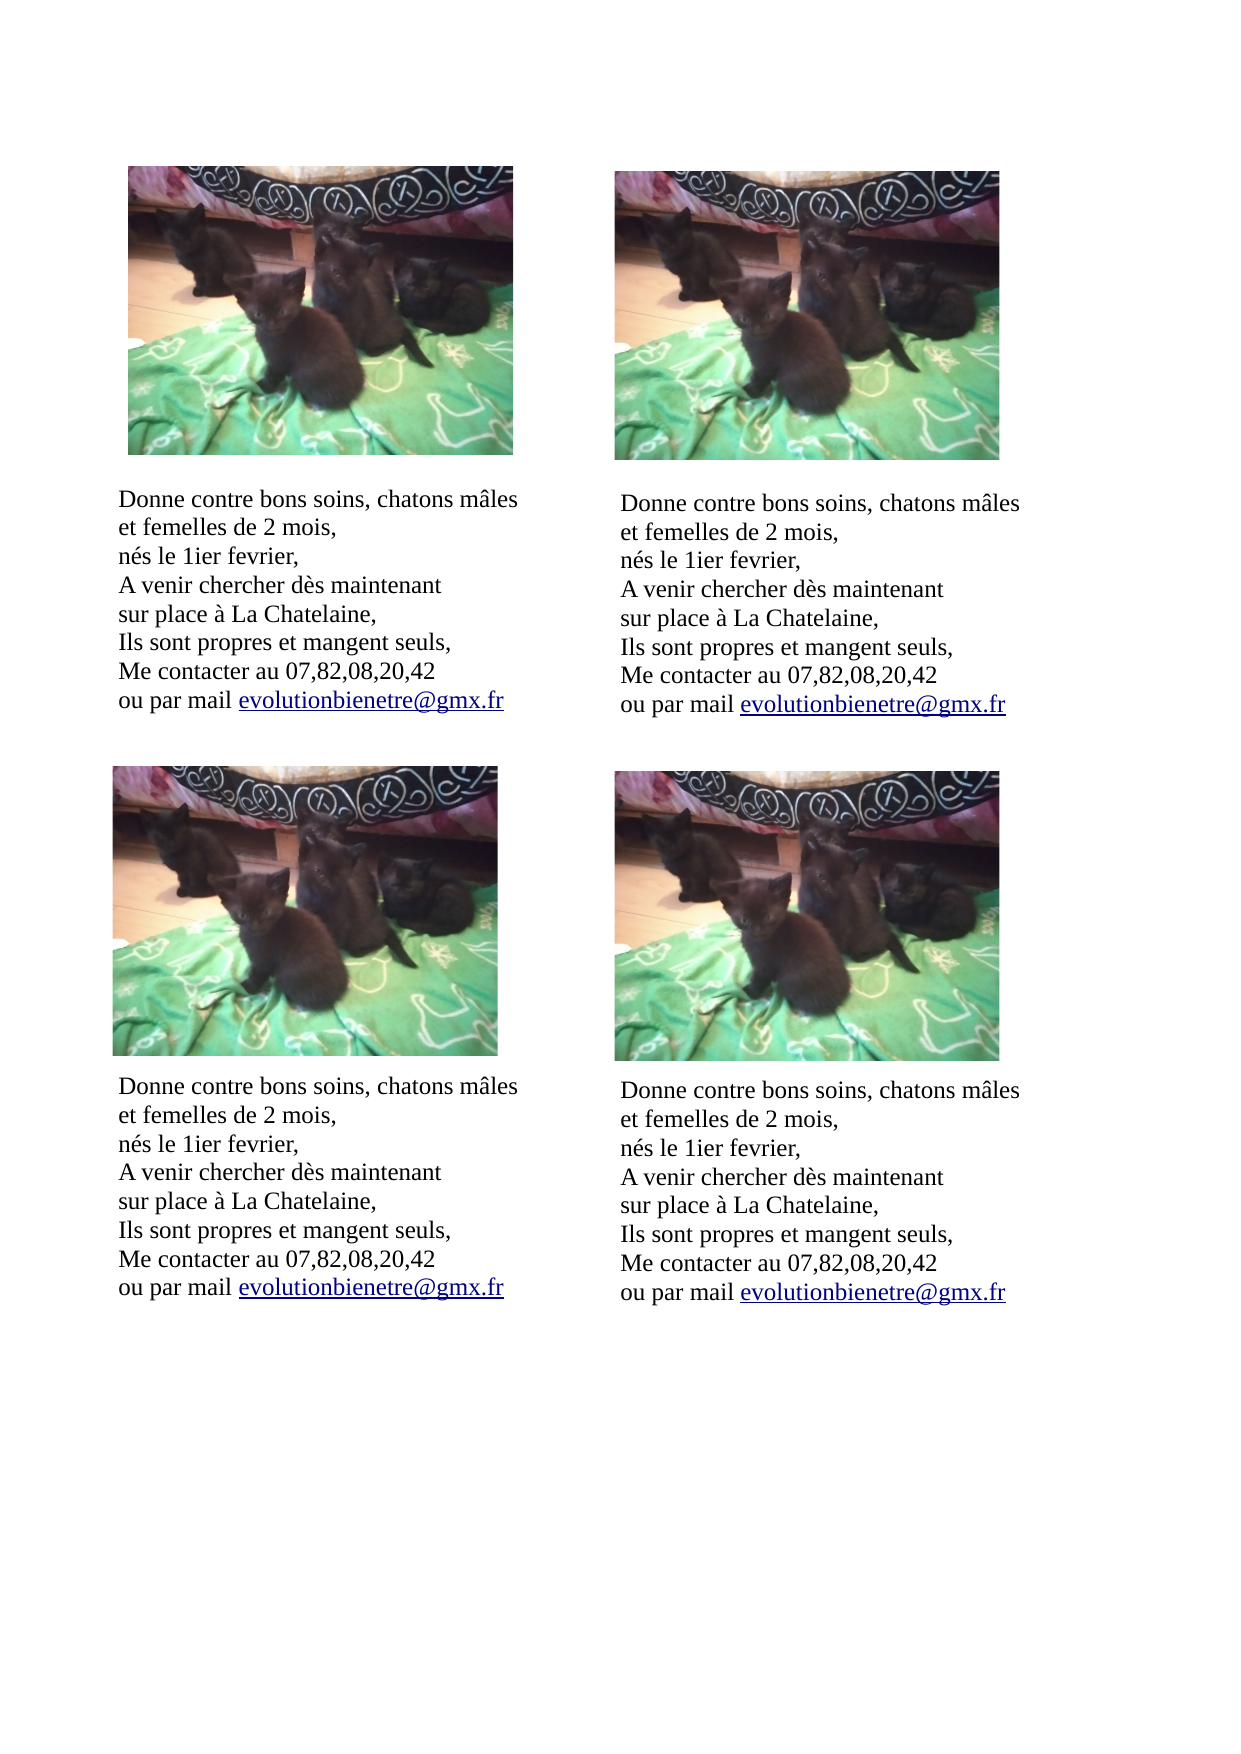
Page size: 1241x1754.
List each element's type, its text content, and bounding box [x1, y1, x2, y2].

text ou par mail evolutionbienetre@gmx.fr [620, 689, 1122, 718]
text A venir chercher dès maintenant [118, 570, 620, 599]
text Ils sont propres et mangent seuls, [620, 632, 1122, 661]
text et femelles de 2 mois, [620, 517, 1122, 546]
text nés le 1ier fevrier, [620, 1133, 1122, 1162]
picture [614, 171, 1000, 460]
text et femelles de 2 mois, [118, 512, 620, 541]
picture [112, 766, 498, 1056]
text Ils sont propres et mangent seuls, [118, 627, 620, 656]
text et femelles de 2 mois, [118, 1100, 620, 1129]
text A venir chercher dès maintenant [118, 1157, 620, 1186]
text sur place à La Chatelaine, [118, 1186, 620, 1215]
text sur place à La Chatelaine, [620, 603, 1122, 632]
text Donne contre bons soins, chatons mâles [118, 1071, 620, 1100]
picture [128, 166, 514, 455]
text ou par mail evolutionbienetre@gmx.fr [620, 1277, 1122, 1306]
text Me contacter au 07,82,08,20,42 [118, 656, 620, 685]
text ou par mail evolutionbienetre@gmx.fr [118, 1272, 620, 1301]
text Donne contre bons soins, chatons mâles [620, 1076, 1122, 1104]
picture [614, 771, 1000, 1061]
text sur place à La Chatelaine, [620, 1191, 1122, 1219]
text Donne contre bons soins, chatons mâles [118, 484, 620, 512]
text Ils sont propres et mangent seuls, [118, 1215, 620, 1244]
text ou par mail evolutionbienetre@gmx.fr [118, 685, 620, 714]
text Ils sont propres et mangent seuls, [620, 1219, 1122, 1248]
text nés le 1ier fevrier, [118, 541, 620, 570]
text A venir chercher dès maintenant [620, 574, 1122, 603]
text Me contacter au 07,82,08,20,42 [620, 1248, 1122, 1277]
text A venir chercher dès maintenant [620, 1162, 1122, 1191]
text nés le 1ier fevrier, [118, 1129, 620, 1157]
text Donne contre bons soins, chatons mâles [620, 488, 1122, 517]
text Me contacter au 07,82,08,20,42 [118, 1244, 620, 1272]
text Me contacter au 07,82,08,20,42 [620, 661, 1122, 689]
text nés le 1ier fevrier, [620, 546, 1122, 574]
text et femelles de 2 mois, [620, 1104, 1122, 1133]
text sur place à La Chatelaine, [118, 599, 620, 627]
